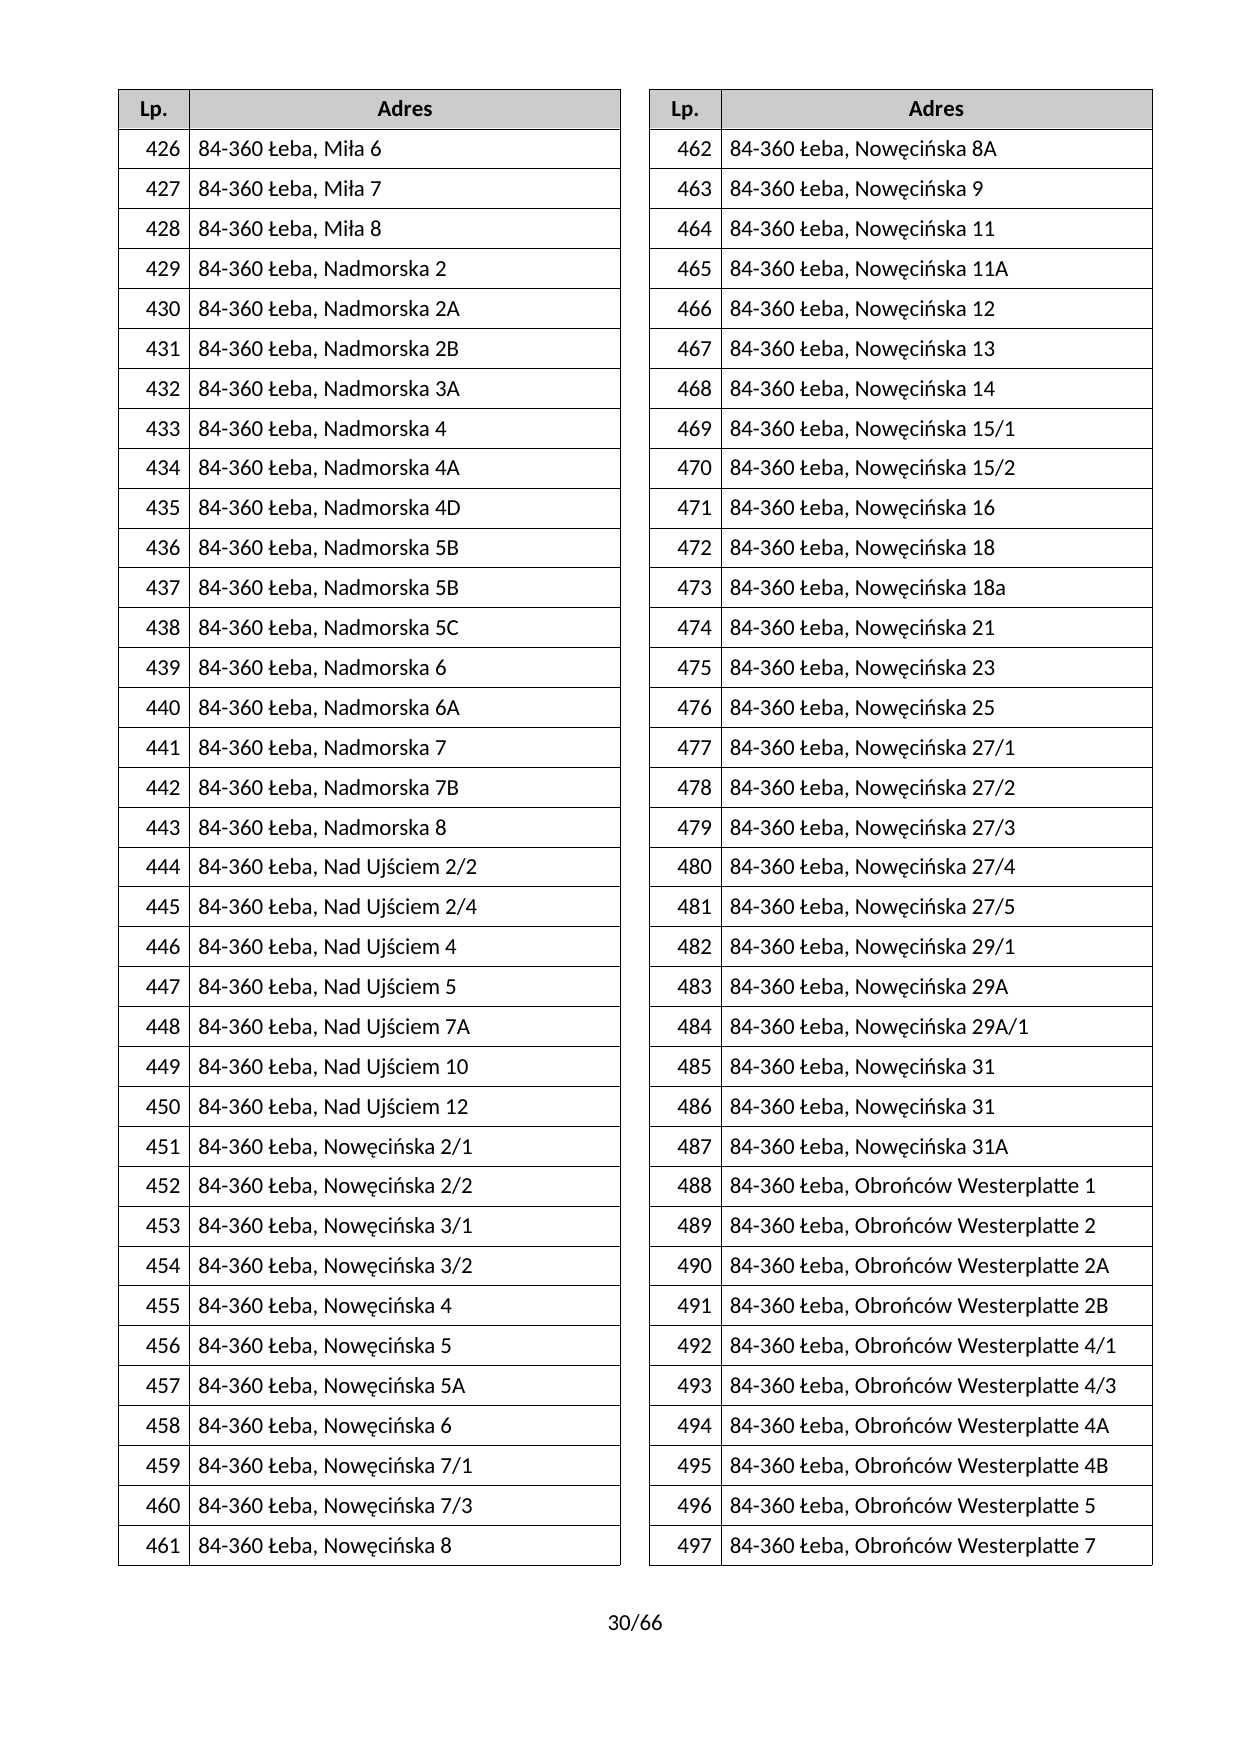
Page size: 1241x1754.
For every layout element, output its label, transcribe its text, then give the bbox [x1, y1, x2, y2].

table_cell 84-360 Łeba, Nowęcińska 3/1 [190, 1207, 620, 1246]
table_cell 429 [119, 249, 189, 288]
table_cell 467 [650, 329, 721, 368]
table_cell 433 [119, 409, 189, 448]
table_cell 84-360 Łeba, Obrońców Westerplatte 4A [722, 1406, 1152, 1445]
table_cell 493 [650, 1366, 721, 1405]
table_cell 461 [119, 1526, 189, 1565]
table_cell 84-360 Łeba, Nadmorska 7B [190, 768, 620, 807]
table_cell 84-360 Łeba, Nadmorska 2B [190, 329, 620, 368]
table_cell 470 [650, 449, 721, 487]
table_cell 450 [119, 1087, 189, 1126]
table_cell 447 [119, 967, 189, 1006]
table_cell 444 [119, 848, 189, 886]
table_cell 458 [119, 1406, 189, 1445]
table_cell 454 [119, 1247, 189, 1285]
table_cell 430 [119, 289, 189, 328]
table_cell 84-360 Łeba, Nowęcińska 27/1 [722, 728, 1152, 767]
table_cell 84-360 Łeba, Obrońców Westerplatte 4/3 [722, 1366, 1152, 1405]
table_cell 84-360 Łeba, Nadmorska 4D [190, 489, 620, 527]
table_cell 84-360 Łeba, Nowęcińska 6 [190, 1406, 620, 1445]
table_cell 84-360 Łeba, Nowęcińska 8A [722, 130, 1152, 168]
table_cell 84-360 Łeba, Obrońców Westerplatte 2B [722, 1286, 1152, 1325]
table_cell 84-360 Łeba, Nowęcińska 25 [722, 688, 1152, 727]
table_cell 84-360 Łeba, Nowęcińska 14 [722, 369, 1152, 408]
table_cell 84-360 Łeba, Nad Ujściem 7A [190, 1007, 620, 1046]
table_cell 462 [650, 130, 721, 168]
table_cell 496 [650, 1486, 721, 1525]
table_cell 435 [119, 489, 189, 527]
table_cell 468 [650, 369, 721, 408]
table_cell 84-360 Łeba, Miła 8 [190, 209, 620, 248]
table_cell 495 [650, 1446, 721, 1485]
table_cell 84-360 Łeba, Nowęcińska 13 [722, 329, 1152, 368]
table_cell 449 [119, 1047, 189, 1086]
table_cell 84-360 Łeba, Nowęcińska 2/2 [190, 1167, 620, 1206]
table_cell 84-360 Łeba, Nadmorska 5C [190, 608, 620, 647]
table_cell 442 [119, 768, 189, 807]
table_cell 475 [650, 648, 721, 687]
table_cell 452 [119, 1167, 189, 1206]
table_header Lp. [650, 90, 721, 128]
table_cell 84-360 Łeba, Nowęcińska 29A/1 [722, 1007, 1152, 1046]
table_cell 84-360 Łeba, Nowęcińska 27/3 [722, 808, 1152, 847]
table_cell 84-360 Łeba, Nowęcińska 11A [722, 249, 1152, 288]
table_cell 460 [119, 1486, 189, 1525]
table_cell 84-360 Łeba, Nowęcińska 9 [722, 169, 1152, 208]
table_cell 479 [650, 808, 721, 847]
table_cell 492 [650, 1326, 721, 1365]
table_cell 477 [650, 728, 721, 767]
table_cell 84-360 Łeba, Nowęcińska 18 [722, 529, 1152, 567]
table_cell 84-360 Łeba, Nowęcińska 23 [722, 648, 1152, 687]
table_cell 453 [119, 1207, 189, 1246]
table_cell 84-360 Łeba, Nad Ujściem 4 [190, 927, 620, 966]
table_cell 463 [650, 169, 721, 208]
table_cell 84-360 Łeba, Nadmorska 5B [190, 568, 620, 607]
table_cell 84-360 Łeba, Obrońców Westerplatte 2 [722, 1207, 1152, 1246]
table_cell 491 [650, 1286, 721, 1325]
table_cell 84-360 Łeba, Nadmorska 6 [190, 648, 620, 687]
table_cell 487 [650, 1127, 721, 1166]
table_cell 84-360 Łeba, Nowęcińska 27/2 [722, 768, 1152, 807]
table_cell 84-360 Łeba, Miła 6 [190, 130, 620, 168]
table_cell 84-360 Łeba, Nadmorska 6A [190, 688, 620, 727]
table_header Lp. [119, 90, 189, 128]
table_cell 84-360 Łeba, Nowęcińska 8 [190, 1526, 620, 1565]
table_cell 84-360 Łeba, Nowęcińska 31A [722, 1127, 1152, 1166]
table_cell 84-360 Łeba, Nowęcińska 18a [722, 568, 1152, 607]
table_cell 481 [650, 887, 721, 926]
table_cell 439 [119, 648, 189, 687]
table_cell 471 [650, 489, 721, 527]
table_cell 488 [650, 1167, 721, 1206]
table_cell 494 [650, 1406, 721, 1445]
table_cell 84-360 Łeba, Nowęcińska 12 [722, 289, 1152, 328]
table_cell 459 [119, 1446, 189, 1485]
table_cell 84-360 Łeba, Nadmorska 8 [190, 808, 620, 847]
table_cell 483 [650, 967, 721, 1006]
table_cell 464 [650, 209, 721, 248]
table_cell 472 [650, 529, 721, 567]
table_cell 484 [650, 1007, 721, 1046]
table_cell 465 [650, 249, 721, 288]
table_cell 84-360 Łeba, Nowęcińska 11 [722, 209, 1152, 248]
table_cell 84-360 Łeba, Nowęcińska 27/5 [722, 887, 1152, 926]
table_cell 84-360 Łeba, Nowęcińska 4 [190, 1286, 620, 1325]
table_cell 84-360 Łeba, Obrońców Westerplatte 7 [722, 1526, 1152, 1565]
table_cell 428 [119, 209, 189, 248]
table_cell 84-360 Łeba, Miła 7 [190, 169, 620, 208]
table_cell 84-360 Łeba, Nowęcińska 16 [722, 489, 1152, 527]
table_cell 84-360 Łeba, Nowęcińska 7/3 [190, 1486, 620, 1525]
table_cell 469 [650, 409, 721, 448]
table_cell 440 [119, 688, 189, 727]
table_header Adres [722, 90, 1152, 128]
table_cell 84-360 Łeba, Obrońców Westerplatte 5 [722, 1486, 1152, 1525]
table_cell 84-360 Łeba, Obrońców Westerplatte 4B [722, 1446, 1152, 1485]
table_cell 441 [119, 728, 189, 767]
table_cell 473 [650, 568, 721, 607]
table_cell 84-360 Łeba, Nowęcińska 21 [722, 608, 1152, 647]
table_cell 437 [119, 568, 189, 607]
table_cell 445 [119, 887, 189, 926]
table_cell 427 [119, 169, 189, 208]
table_cell 84-360 Łeba, Nowęcińska 5A [190, 1366, 620, 1405]
table_cell 84-360 Łeba, Nowęcińska 29/1 [722, 927, 1152, 966]
table_cell 84-360 Łeba, Obrońców Westerplatte 4/1 [722, 1326, 1152, 1365]
table_cell 84-360 Łeba, Nad Ujściem 2/4 [190, 887, 620, 926]
table_cell 84-360 Łeba, Nadmorska 2A [190, 289, 620, 328]
table_cell 489 [650, 1207, 721, 1246]
table_cell 455 [119, 1286, 189, 1325]
table_cell 84-360 Łeba, Nowęcińska 7/1 [190, 1446, 620, 1485]
table_cell 446 [119, 927, 189, 966]
table_cell 84-360 Łeba, Nadmorska 2 [190, 249, 620, 288]
table_cell 443 [119, 808, 189, 847]
table_cell 434 [119, 449, 189, 487]
table_cell 84-360 Łeba, Nowęcińska 31 [722, 1047, 1152, 1086]
table_cell 84-360 Łeba, Nowęcińska 5 [190, 1326, 620, 1365]
table_cell 490 [650, 1247, 721, 1285]
table_cell 480 [650, 848, 721, 886]
table_cell 84-360 Łeba, Nad Ujściem 2/2 [190, 848, 620, 886]
table_cell 486 [650, 1087, 721, 1126]
table_cell 426 [119, 130, 189, 168]
table_cell 466 [650, 289, 721, 328]
table_cell 84-360 Łeba, Nowęcińska 27/4 [722, 848, 1152, 886]
table_cell 485 [650, 1047, 721, 1086]
table_cell 84-360 Łeba, Nad Ujściem 12 [190, 1087, 620, 1126]
table_cell 497 [650, 1526, 721, 1565]
table_cell 84-360 Łeba, Nowęcińska 2/1 [190, 1127, 620, 1166]
table_cell 478 [650, 768, 721, 807]
table_cell 448 [119, 1007, 189, 1046]
table_cell 436 [119, 529, 189, 567]
table_cell 456 [119, 1326, 189, 1365]
table_cell 84-360 Łeba, Nadmorska 7 [190, 728, 620, 767]
table_cell 438 [119, 608, 189, 647]
table_cell 84-360 Łeba, Nad Ujściem 10 [190, 1047, 620, 1086]
table_cell 431 [119, 329, 189, 368]
table_header Adres [190, 90, 620, 128]
table_cell 84-360 Łeba, Nadmorska 5B [190, 529, 620, 567]
table_cell 482 [650, 927, 721, 966]
table_cell 84-360 Łeba, Nowęcińska 29A [722, 967, 1152, 1006]
table_cell 84-360 Łeba, Nadmorska 4 [190, 409, 620, 448]
table_cell 476 [650, 688, 721, 727]
table_cell 84-360 Łeba, Obrońców Westerplatte 2A [722, 1247, 1152, 1285]
table_cell 457 [119, 1366, 189, 1405]
table_cell 432 [119, 369, 189, 408]
table_cell 84-360 Łeba, Nowęcińska 15/1 [722, 409, 1152, 448]
table_cell 84-360 Łeba, Nadmorska 4A [190, 449, 620, 487]
table_cell 84-360 Łeba, Obrońców Westerplatte 1 [722, 1167, 1152, 1206]
table_cell 474 [650, 608, 721, 647]
table_cell 84-360 Łeba, Nowęcińska 31 [722, 1087, 1152, 1126]
table_cell 451 [119, 1127, 189, 1166]
table_cell 84-360 Łeba, Nowęcińska 3/2 [190, 1247, 620, 1285]
table_cell 84-360 Łeba, Nad Ujściem 5 [190, 967, 620, 1006]
table_cell 84-360 Łeba, Nowęcińska 15/2 [722, 449, 1152, 487]
table_cell 84-360 Łeba, Nadmorska 3A [190, 369, 620, 408]
